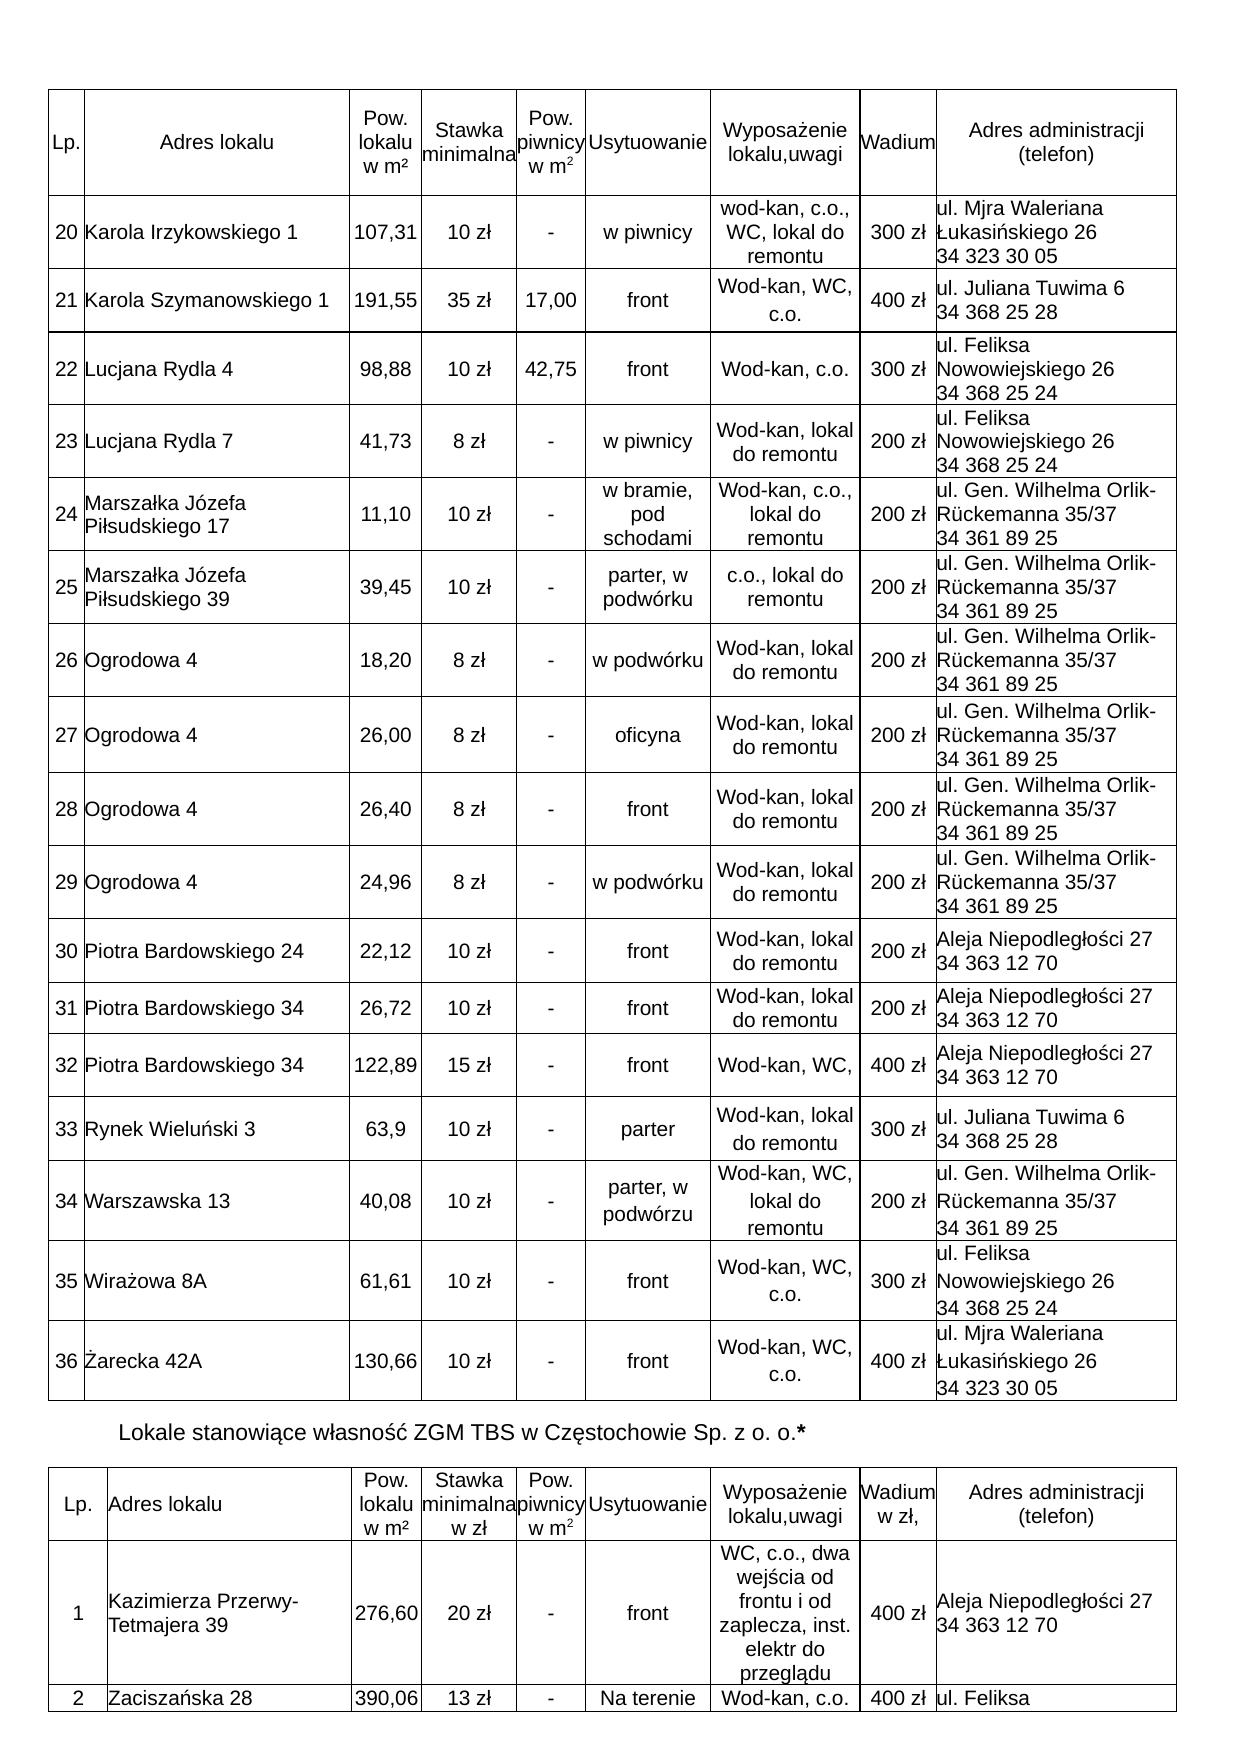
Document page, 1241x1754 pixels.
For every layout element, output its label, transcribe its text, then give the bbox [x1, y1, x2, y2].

table_cell 17,00 [517, 269, 585, 331]
table_cell 26 [49, 624, 84, 696]
table_cell 23 [49, 405, 84, 477]
table_cell 200 zł [861, 983, 936, 1032]
table_cell - [517, 1161, 585, 1240]
table_cell w podwórku [586, 624, 710, 696]
table_cell Karola Szymanowskiego 1 [85, 269, 349, 331]
table_header Usytuowanie [586, 90, 710, 195]
table_cell 200 zł [861, 1161, 936, 1240]
table_cell - [517, 196, 585, 268]
table_cell 33 [49, 1097, 84, 1160]
table_cell Żarecka 42A [85, 1321, 349, 1400]
table_cell Wod-kan, lokal do remontu [711, 405, 859, 477]
table_cell - [517, 478, 585, 550]
table_cell ul. Juliana Tuwima 6 34 368 25 28 [937, 269, 1176, 331]
table_header Stawka minimalna w zł [422, 1468, 516, 1539]
table_cell ul. Mjra Waleriana Łukasińskiego 26 34 323 30 05 [937, 1321, 1176, 1400]
table_cell - [517, 1321, 585, 1400]
table_cell - [517, 1034, 585, 1096]
table_cell 26,72 [350, 983, 421, 1032]
table_cell Wod-kan, c.o., lokal do remontu [711, 478, 859, 550]
table_cell 2 [49, 1685, 107, 1711]
table_cell 200 zł [861, 478, 936, 550]
table_cell 22 [49, 333, 84, 404]
table_cell 11,10 [350, 478, 421, 550]
table_cell Wod-kan, lokal do remontu [711, 1097, 859, 1160]
table_cell 200 zł [861, 919, 936, 982]
table_cell 32 [49, 1034, 84, 1096]
table_cell ul. Gen. Wilhelma Orlik-Rückemanna 35/37 34 361 89 25 [937, 1161, 1176, 1240]
table_cell Wod-kan, lokal do remontu [711, 624, 859, 696]
table_cell front [586, 333, 710, 404]
table_cell front [586, 1034, 710, 1096]
table_cell front [586, 1241, 710, 1320]
table_cell 22,12 [350, 919, 421, 982]
table_cell Kazimierza Przerwy-Tetmajera 39 [108, 1541, 351, 1684]
table_cell WC, c.o., dwa wejścia od frontu i od zaplecza, inst. elektr do przeglądu [711, 1541, 859, 1684]
table_header Wyposażenie lokalu,uwagi [711, 90, 859, 195]
table_cell 24 [49, 478, 84, 550]
table_cell 107,31 [350, 196, 421, 268]
table_cell 18,20 [350, 624, 421, 696]
table_cell 400 zł [861, 1541, 936, 1684]
table_cell c.o., lokal do remontu [711, 551, 859, 623]
table_cell Piotra Bardowskiego 24 [85, 919, 349, 982]
table_cell 10 zł [422, 1097, 516, 1160]
table_cell - [517, 1541, 585, 1684]
table_cell 25 [49, 551, 84, 623]
table_cell Karola Irzykowskiego 1 [85, 196, 349, 268]
table_cell 8 zł [422, 773, 516, 845]
table_cell ul. Gen. Wilhelma Orlik-Rückemanna 35/37 34 361 89 25 [937, 846, 1176, 918]
table_cell 10 zł [422, 333, 516, 404]
table_cell Lucjana Rydla 7 [85, 405, 349, 477]
table_cell parter, w podwórku [586, 551, 710, 623]
table_cell Wod-kan, WC, c.o. [711, 269, 859, 331]
table_cell - [517, 983, 585, 1032]
table_cell 8 zł [422, 624, 516, 696]
table_cell ul. Gen. Wilhelma Orlik-Rückemanna 35/37 34 361 89 25 [937, 773, 1176, 845]
table_cell Marszałka Józefa Piłsudskiego 17 [85, 478, 349, 550]
table_cell 26,40 [350, 773, 421, 845]
table_cell 300 zł [861, 333, 936, 404]
table_cell Piotra Bardowskiego 34 [85, 1034, 349, 1096]
table_cell 27 [49, 697, 84, 772]
table_cell 8 zł [422, 697, 516, 772]
table_cell ul. Feliksa Nowowiejskiego 26 34 368 25 24 [937, 1241, 1176, 1320]
table_cell 61,61 [350, 1241, 421, 1320]
table_cell 200 zł [861, 624, 936, 696]
table_cell Aleja Niepodległości 27 34 363 12 70 [937, 1541, 1176, 1684]
table_cell Wod-kan, lokal do remontu [711, 846, 859, 918]
table_cell - [517, 624, 585, 696]
table_header Lp. [49, 1468, 107, 1539]
table_cell 98,88 [350, 333, 421, 404]
table_cell 20 zł [422, 1541, 516, 1684]
table_cell ul. Feliksa [937, 1685, 1176, 1711]
table_cell 130,66 [350, 1321, 421, 1400]
table_cell 10 zł [422, 1161, 516, 1240]
table_cell - [517, 846, 585, 918]
table_cell 26,00 [350, 697, 421, 772]
table_cell front [586, 983, 710, 1032]
table_cell Rynek Wieluński 3 [85, 1097, 349, 1160]
table_cell - [517, 697, 585, 772]
table_cell 8 zł [422, 405, 516, 477]
table_cell Piotra Bardowskiego 34 [85, 983, 349, 1032]
table_cell Ogrodowa 4 [85, 697, 349, 772]
table_cell 400 zł [861, 269, 936, 331]
table_cell Aleja Niepodległości 27 34 363 12 70 [937, 919, 1176, 982]
table_cell 300 zł [861, 196, 936, 268]
table_header Pow. piwnicy w m2 [517, 90, 585, 195]
table_header Adres administracji (telefon) [937, 1468, 1176, 1539]
table_cell 35 zł [422, 269, 516, 331]
table_cell Lucjana Rydla 4 [85, 333, 349, 404]
table_cell Wod-kan, lokal do remontu [711, 697, 859, 772]
table_header Adres lokalu [85, 90, 349, 195]
table_cell 10 zł [422, 196, 516, 268]
table_cell 1 [49, 1541, 107, 1684]
table_cell 200 zł [861, 773, 936, 845]
table_cell Wirażowa 8A [85, 1241, 349, 1320]
table_cell 400 zł [861, 1034, 936, 1096]
table_cell parter, w podwórzu [586, 1161, 710, 1240]
table_cell front [586, 1541, 710, 1684]
table_cell 191,55 [350, 269, 421, 331]
table_cell 200 zł [861, 551, 936, 623]
table_cell - [517, 1097, 585, 1160]
table_cell 10 zł [422, 1321, 516, 1400]
table_cell - [517, 405, 585, 477]
text Lokale stanowiące własność ZGM TBS w Częstochowie Sp. z o. o.* [118, 1419, 1209, 1445]
table_cell Wod-kan, lokal do remontu [711, 983, 859, 1032]
table_cell 13 zł [422, 1685, 516, 1711]
table_header Adres lokalu [108, 1468, 351, 1539]
table_cell ul. Feliksa Nowowiejskiego 26 34 368 25 24 [937, 405, 1176, 477]
table_header Adres administracji (telefon) [937, 90, 1176, 195]
table_cell oficyna [586, 697, 710, 772]
table_header Usytuowanie [586, 1468, 710, 1539]
table_cell w podwórku [586, 846, 710, 918]
table_cell ul. Gen. Wilhelma Orlik-Rückemanna 35/37 34 361 89 25 [937, 624, 1176, 696]
table_header Wadium w zł, [861, 1468, 936, 1539]
table_cell 10 zł [422, 919, 516, 982]
table_header Wyposażenie lokalu,uwagi [711, 1468, 859, 1539]
table_cell 10 zł [422, 551, 516, 623]
table_cell Zaciszańska 28 [108, 1685, 351, 1711]
table_cell Aleja Niepodległości 27 34 363 12 70 [937, 1034, 1176, 1096]
table_cell 10 zł [422, 1241, 516, 1320]
table_cell Wod-kan, WC, c.o. [711, 1321, 859, 1400]
table_cell 20 [49, 196, 84, 268]
table_cell 28 [49, 773, 84, 845]
table_cell Wod-kan, lokal do remontu [711, 919, 859, 982]
table_cell ul. Gen. Wilhelma Orlik-Rückemanna 35/37 34 361 89 25 [937, 697, 1176, 772]
table_cell - [517, 773, 585, 845]
table_cell 31 [49, 983, 84, 1032]
table_header Wadium [861, 90, 936, 195]
table_cell w piwnicy [586, 405, 710, 477]
table_cell 15 zł [422, 1034, 516, 1096]
table_header Pow. piwnicy w m2 [517, 1468, 585, 1539]
table_cell w bramie, pod schodami [586, 478, 710, 550]
table_cell ul. Gen. Wilhelma Orlik-Rückemanna 35/37 34 361 89 25 [937, 478, 1176, 550]
table_cell w piwnicy [586, 196, 710, 268]
table_cell Wod-kan, c.o. [711, 1685, 859, 1711]
table_header Pow. lokalu w m² [352, 1468, 421, 1539]
table_cell Wod-kan, WC, lokal do remontu [711, 1161, 859, 1240]
table_cell 35 [49, 1241, 84, 1320]
table_cell ul. Mjra Waleriana Łukasińskiego 26 34 323 30 05 [937, 196, 1176, 268]
table_cell Ogrodowa 4 [85, 624, 349, 696]
table_cell front [586, 773, 710, 845]
table_cell 400 zł [861, 1321, 936, 1400]
table_cell ul. Gen. Wilhelma Orlik-Rückemanna 35/37 34 361 89 25 [937, 551, 1176, 623]
table_cell 8 zł [422, 846, 516, 918]
table_cell 400 zł [861, 1685, 936, 1711]
table_cell 200 zł [861, 846, 936, 918]
table_cell 40,08 [350, 1161, 421, 1240]
table_cell 200 zł [861, 697, 936, 772]
table_cell Na terenie [586, 1685, 710, 1711]
table_cell Wod-kan, WC, c.o. [711, 1241, 859, 1320]
table_cell Wod-kan, WC, [711, 1034, 859, 1096]
table_cell Warszawska 13 [85, 1161, 349, 1240]
table_cell ul. Juliana Tuwima 6 34 368 25 28 [937, 1097, 1176, 1160]
table_cell 10 zł [422, 478, 516, 550]
table_cell 34 [49, 1161, 84, 1240]
table_cell Aleja Niepodległości 27 34 363 12 70 [937, 983, 1176, 1032]
table_cell front [586, 1321, 710, 1400]
table_cell - [517, 919, 585, 982]
table_cell - [517, 551, 585, 623]
table_cell 30 [49, 919, 84, 982]
table_cell 39,45 [350, 551, 421, 623]
table_cell Wod-kan, c.o. [711, 333, 859, 404]
table_cell 29 [49, 846, 84, 918]
table_cell 21 [49, 269, 84, 331]
table_cell Marszałka Józefa Piłsudskiego 39 [85, 551, 349, 623]
table_cell parter [586, 1097, 710, 1160]
table_cell 300 zł [861, 1241, 936, 1320]
table_header Pow. lokalu w m² [350, 90, 421, 195]
table_cell 41,73 [350, 405, 421, 477]
table_cell - [517, 1241, 585, 1320]
table_cell Ogrodowa 4 [85, 773, 349, 845]
table_cell front [586, 269, 710, 331]
table_header Stawka minimalna [422, 90, 516, 195]
table_cell 24,96 [350, 846, 421, 918]
table_cell 300 zł [861, 1097, 936, 1160]
table_cell wod-kan, c.o., WC, lokal do remontu [711, 196, 859, 268]
table_cell 200 zł [861, 405, 936, 477]
table_header Lp. [49, 90, 84, 195]
table_cell Ogrodowa 4 [85, 846, 349, 918]
table_cell 10 zł [422, 983, 516, 1032]
table_cell Wod-kan, lokal do remontu [711, 773, 859, 845]
table_cell 390,06 [352, 1685, 421, 1711]
table_cell 42,75 [517, 333, 585, 404]
table_cell 36 [49, 1321, 84, 1400]
table_cell 122,89 [350, 1034, 421, 1096]
table_cell - [517, 1685, 585, 1711]
table_cell front [586, 919, 710, 982]
table_cell 276,60 [352, 1541, 421, 1684]
table_cell ul. Feliksa Nowowiejskiego 26 34 368 25 24 [937, 333, 1176, 404]
table_cell 63,9 [350, 1097, 421, 1160]
